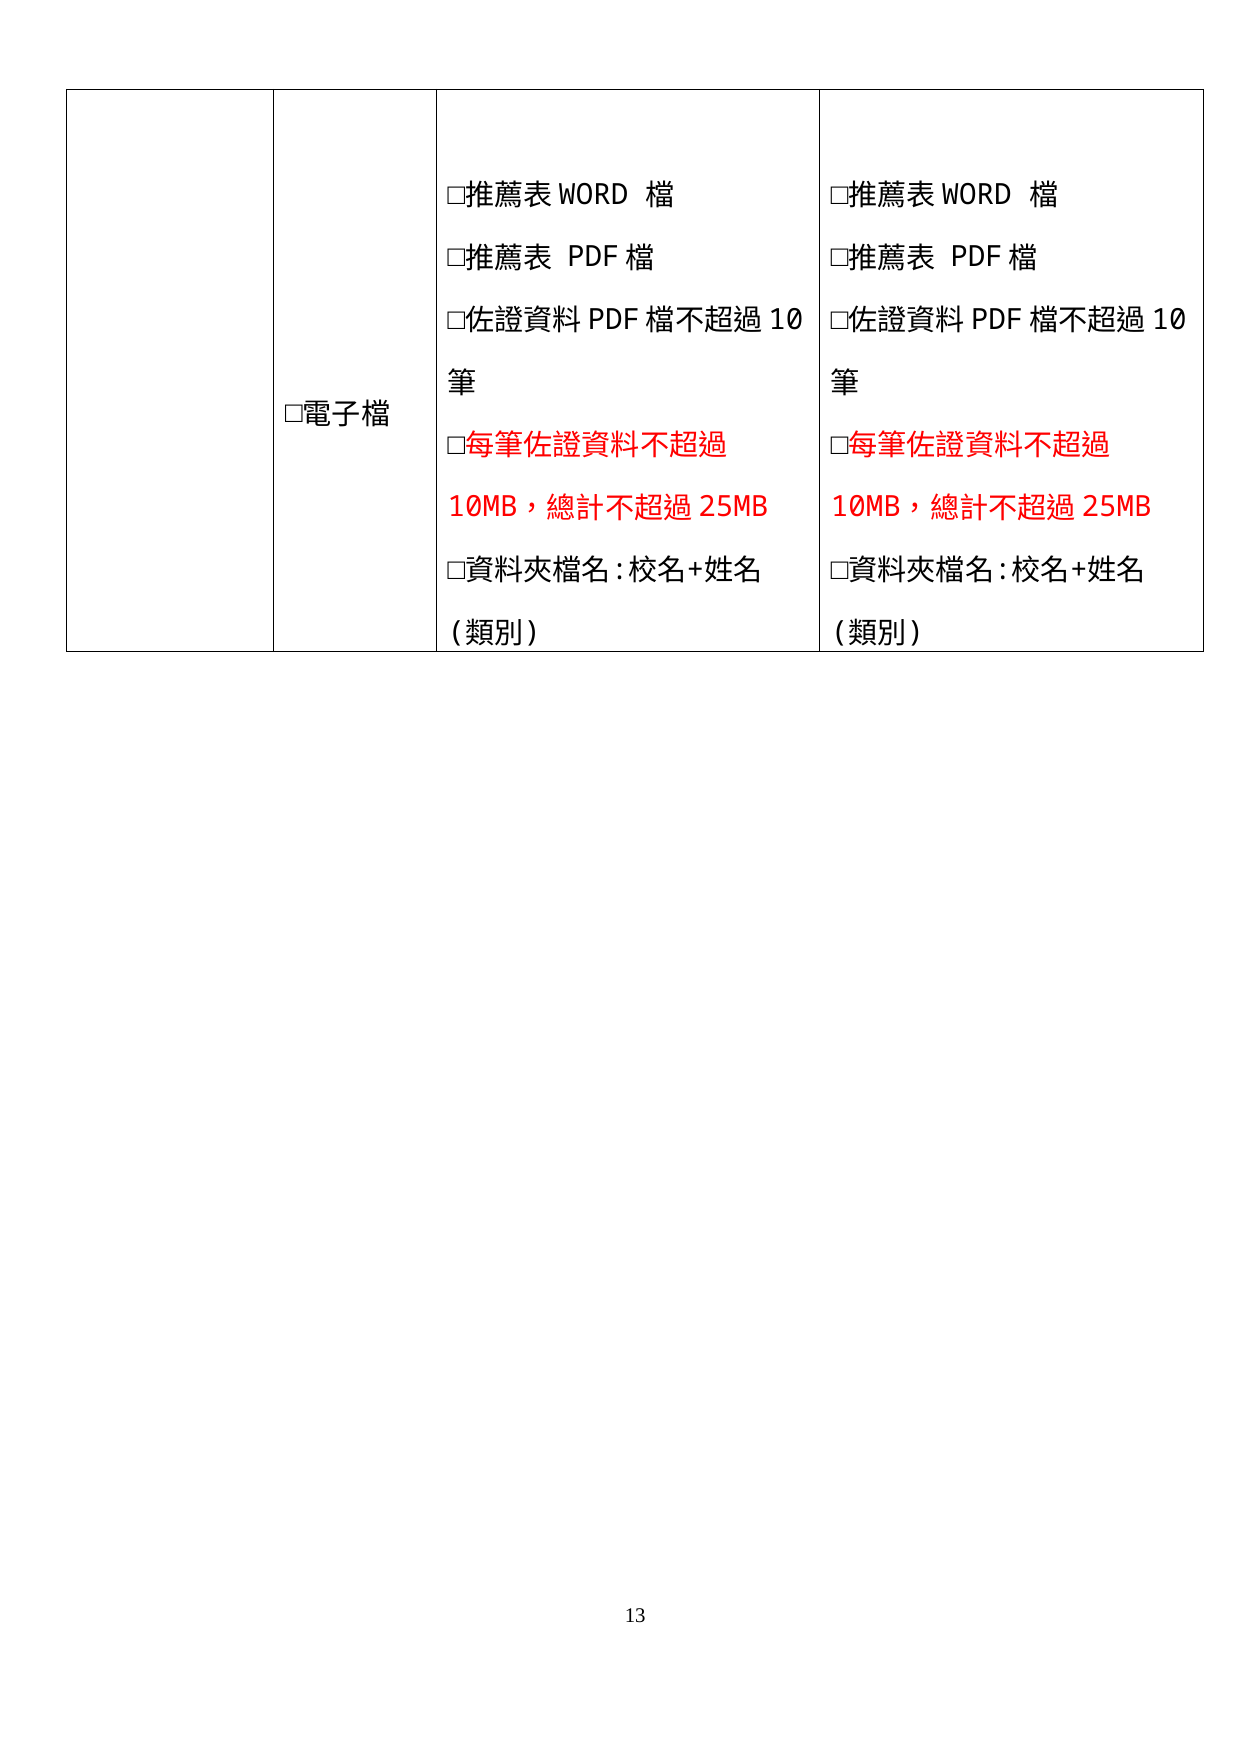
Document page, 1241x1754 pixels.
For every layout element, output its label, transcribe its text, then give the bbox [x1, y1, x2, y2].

table_cell □推薦表WORD 檔 □推薦表 PDF檔 □佐證資料PDF檔不超過10筆 □每筆佐證資料不超過10MB，總計不超過25MB □資料夾檔名:校名+姓名(類別) [820, 90, 1203, 651]
table_cell □推薦表WORD 檔 □推薦表 PDF檔 □佐證資料PDF檔不超過10筆 □每筆佐證資料不超過10MB，總計不超過25MB □資料夾檔名:校名+姓名(類別) [437, 90, 819, 651]
table_cell [67, 90, 273, 651]
table_cell □電子檔 [274, 90, 436, 651]
